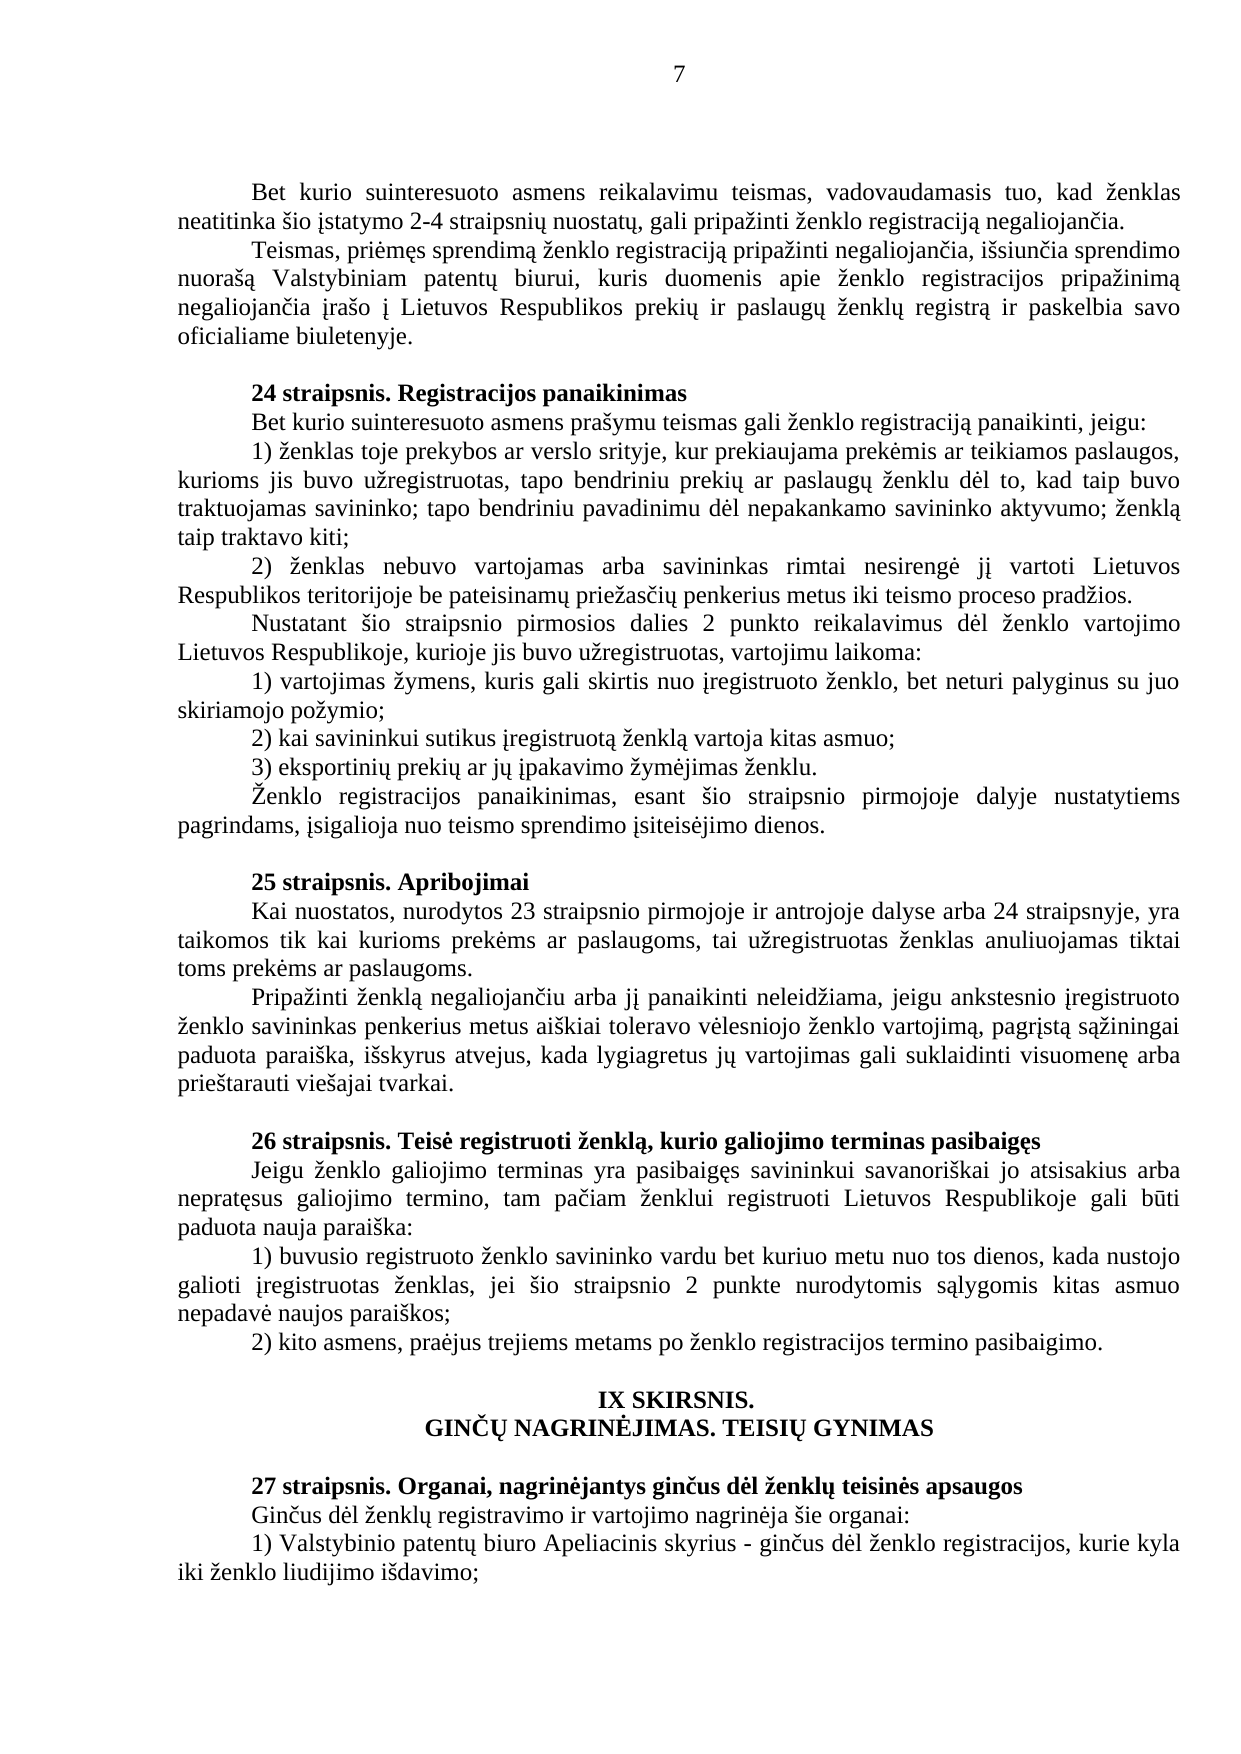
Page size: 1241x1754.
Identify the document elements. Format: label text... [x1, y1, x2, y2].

text IX SKIRSNIS. [177, 1385, 1181, 1413]
text 26 straipsnis. Teisė registruoti ženklą, kurio galiojimo terminas pasibaigęs [177, 1126, 1181, 1155]
text 27 straipsnis. Organai, nagrinėjantys ginčus dėl ženklų teisinės apsaugos [177, 1471, 1181, 1500]
text 1) buvusio registruoto ženklo savininko vardu bet kuriuo metu nuo tos dienos, kada nustojo galioti įregistruotas ženklas, jei šio straipsnio 2 punkte nurodytomis sąlygomis kitas asmuo nepadavė naujos paraiškos; [177, 1241, 1181, 1327]
text 24 straipsnis. Registracijos panaikinimas [177, 378, 1181, 407]
text 2) kai savininkui sutikus įregistruotą ženklą vartoja kitas asmuo; [177, 723, 1181, 752]
text 1) Valstybinio patentų biuro Apeliacinis skyrius - ginčus dėl ženklo registracijos, kurie kyla iki ženklo liudijimo išdavimo; [177, 1528, 1181, 1586]
text Bet kurio suinteresuoto asmens prašymu teismas gali ženklo registraciją panaikinti, jeigu: [177, 407, 1181, 436]
text Nustatant šio straipsnio pirmosios dalies 2 punkto reikalavimus dėl ženklo vartojimo Lietuvos Respublikoje, kurioje jis buvo užregistruotas, vartojimu laikoma: [177, 608, 1181, 666]
text 25 straipsnis. Apribojimai [177, 867, 1181, 896]
text Jeigu ženklo galiojimo terminas yra pasibaigęs savininkui savanoriškai jo atsisakius arba nepratęsus galiojimo termino, tam pačiam ženklui registruoti Lietuvos Respublikoje gali būti paduota nauja paraiška: [177, 1155, 1181, 1241]
text 2) kito asmens, praėjus trejiems metams po ženklo registracijos termino pasibaigimo. [177, 1327, 1181, 1356]
text Pripažinti ženklą negaliojančiu arba jį panaikinti neleidžiama, jeigu ankstesnio įregistruoto ženklo savininkas penkerius metus aiškiai toleravo vėlesniojo ženklo vartojimą, pagrįstą sąžiningai paduota paraiška, išskyrus atvejus, kada lygiagretus jų vartojimas gali suklaidinti visuomenę arba prieštarauti viešajai tvarkai. [177, 982, 1181, 1097]
text Teismas, priėmęs sprendimą ženklo registraciją pripažinti negaliojančia, išsiunčia sprendimo nuorašą Valstybiniam patentų biurui, kuris duomenis apie ženklo registracijos pripažinimą negaliojančia įrašo į Lietuvos Respublikos prekių ir paslaugų ženklų registrą ir paskelbia savo oficialiame biuletenyje. [177, 235, 1181, 350]
text 1) vartojimas žymens, kuris gali skirtis nuo įregistruoto ženklo, bet neturi palyginus su juo skiriamojo požymio; [177, 666, 1181, 723]
text Kai nuostatos, nurodytos 23 straipsnio pirmojoje ir antrojoje dalyse arba 24 straipsnyje, yra taikomos tik kai kurioms prekėms ar paslaugoms, tai užregistruotas ženklas anuliuojamas tiktai toms prekėms ar paslaugoms. [177, 896, 1181, 982]
text Ginčus dėl ženklų registravimo ir vartojimo nagrinėja šie organai: [177, 1500, 1181, 1528]
text GINČŲ NAGRINĖJIMAS. TEISIŲ GYNIMAS [177, 1413, 1181, 1442]
text 3) eksportinių prekių ar jų įpakavimo žymėjimas ženklu. [177, 752, 1181, 781]
text Ženklo registracijos panaikinimas, esant šio straipsnio pirmojoje dalyje nustatytiems pagrindams, įsigalioja nuo teismo sprendimo įsiteisėjimo dienos. [177, 781, 1181, 838]
text 2) ženklas nebuvo vartojamas arba savininkas rimtai nesirengė jį vartoti Lietuvos Respublikos teritorijoje be pateisinamų priežasčių penkerius metus iki teismo proceso pradžios. [177, 551, 1181, 608]
text Bet kurio suinteresuoto asmens reikalavimu teismas, vadovaudamasis tuo, kad ženklas neatitinka šio įstatymo 2-4 straipsnių nuostatų, gali pripažinti ženklo registraciją negaliojančia. [177, 177, 1181, 235]
text 1) ženklas toje prekybos ar verslo srityje, kur prekiaujama prekėmis ar teikiamos paslaugos, kurioms jis buvo užregistruotas, tapo bendriniu prekių ar paslaugų ženklu dėl to, kad taip buvo traktuojamas savininko; tapo bendriniu pavadinimu dėl nepakankamo savininko aktyvumo; ženklą taip traktavo kiti; [177, 436, 1181, 551]
